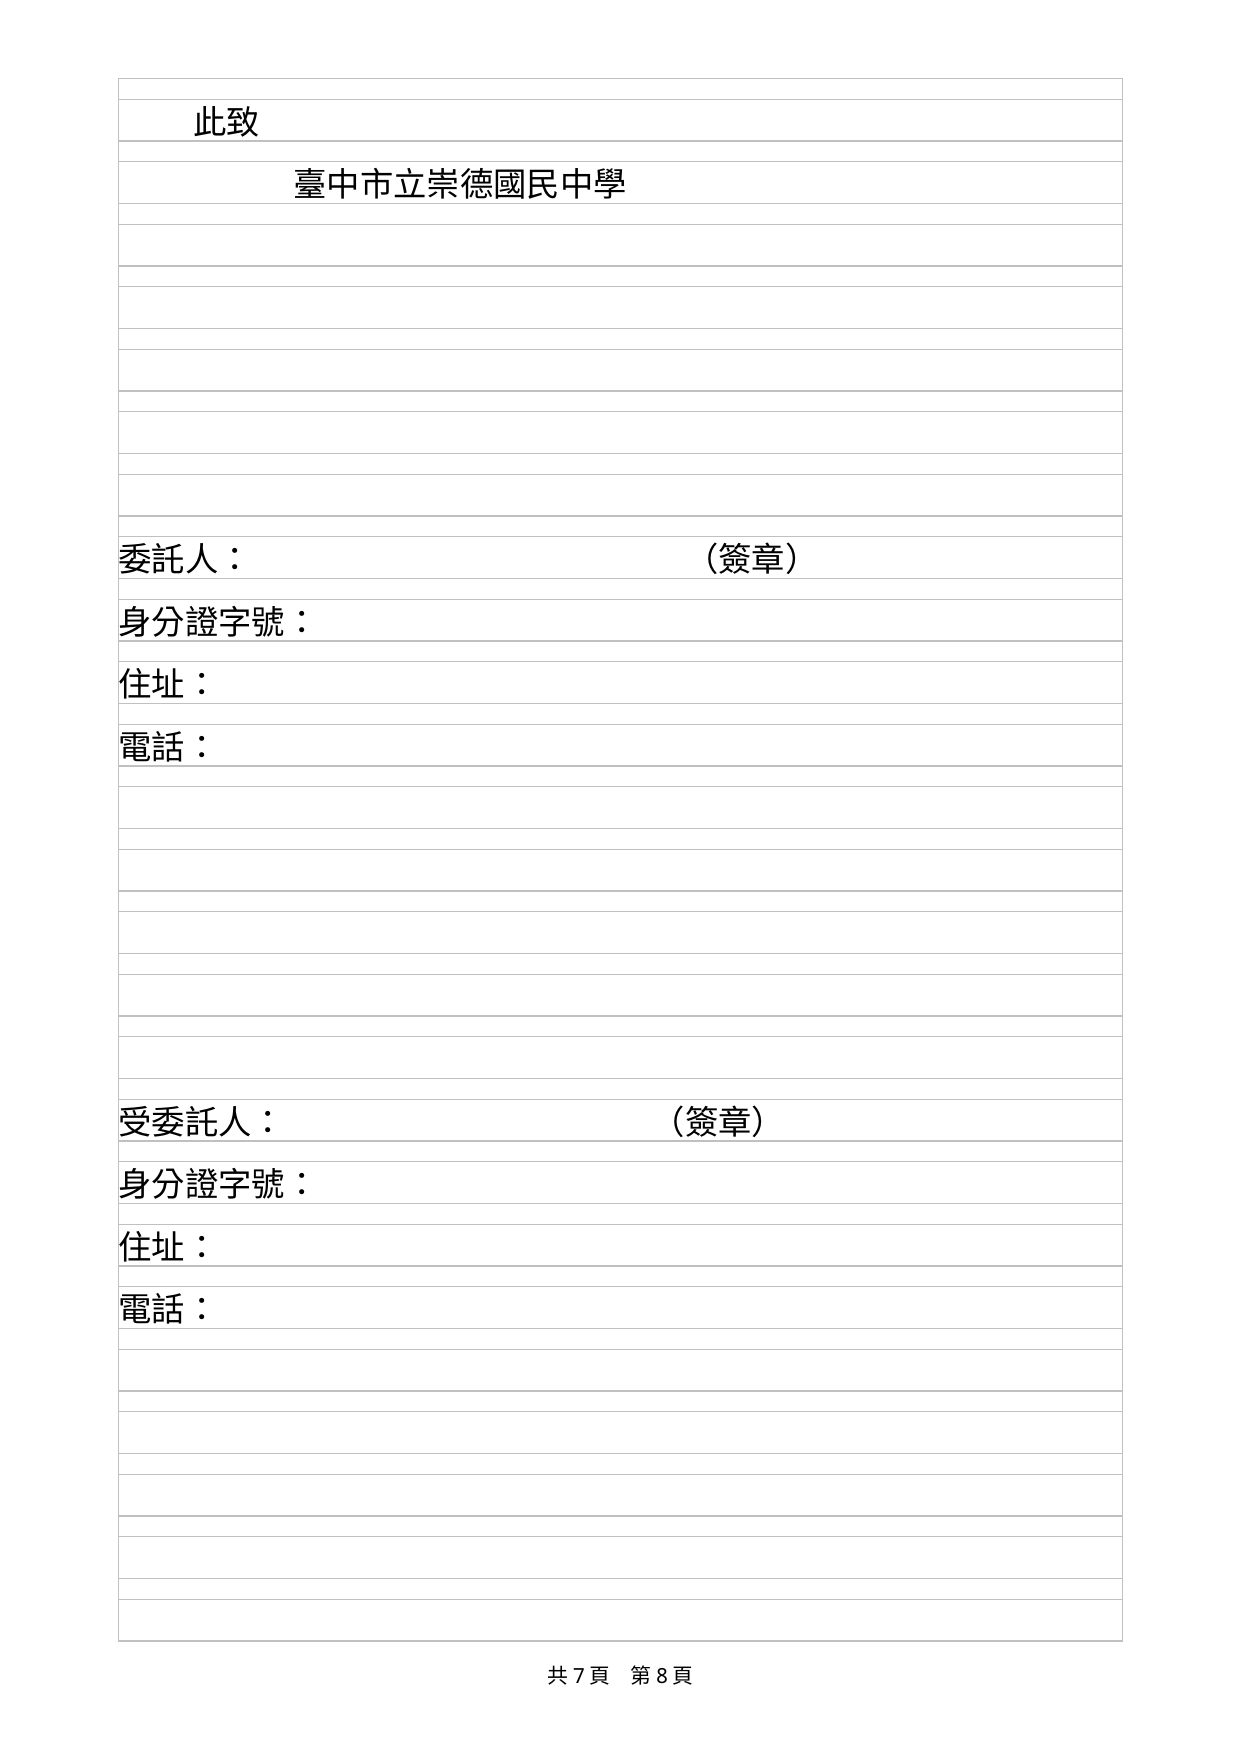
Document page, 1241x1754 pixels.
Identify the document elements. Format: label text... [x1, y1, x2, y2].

text 受委託人： （簽章） [119, 1100, 1122, 1140]
text [119, 704, 1122, 724]
text [119, 1142, 1122, 1161]
text [119, 1267, 1122, 1286]
text [119, 517, 1122, 536]
text [119, 1204, 1122, 1224]
text 電話： [119, 1287, 1122, 1328]
text 委託人： （簽章） [119, 537, 1122, 578]
text 住址： [119, 662, 1122, 703]
text [119, 642, 1122, 661]
text [119, 79, 1122, 99]
text [119, 579, 1122, 599]
text [119, 142, 1122, 161]
text [119, 1079, 1122, 1099]
text 住址： [119, 1225, 1122, 1265]
text 臺中市立崇德國民中學 [119, 162, 1122, 203]
text 身分證字號： [119, 1162, 1122, 1203]
text 此致 [119, 100, 1122, 140]
text 身分證字號： [119, 600, 1122, 640]
text 電話： [119, 725, 1122, 765]
